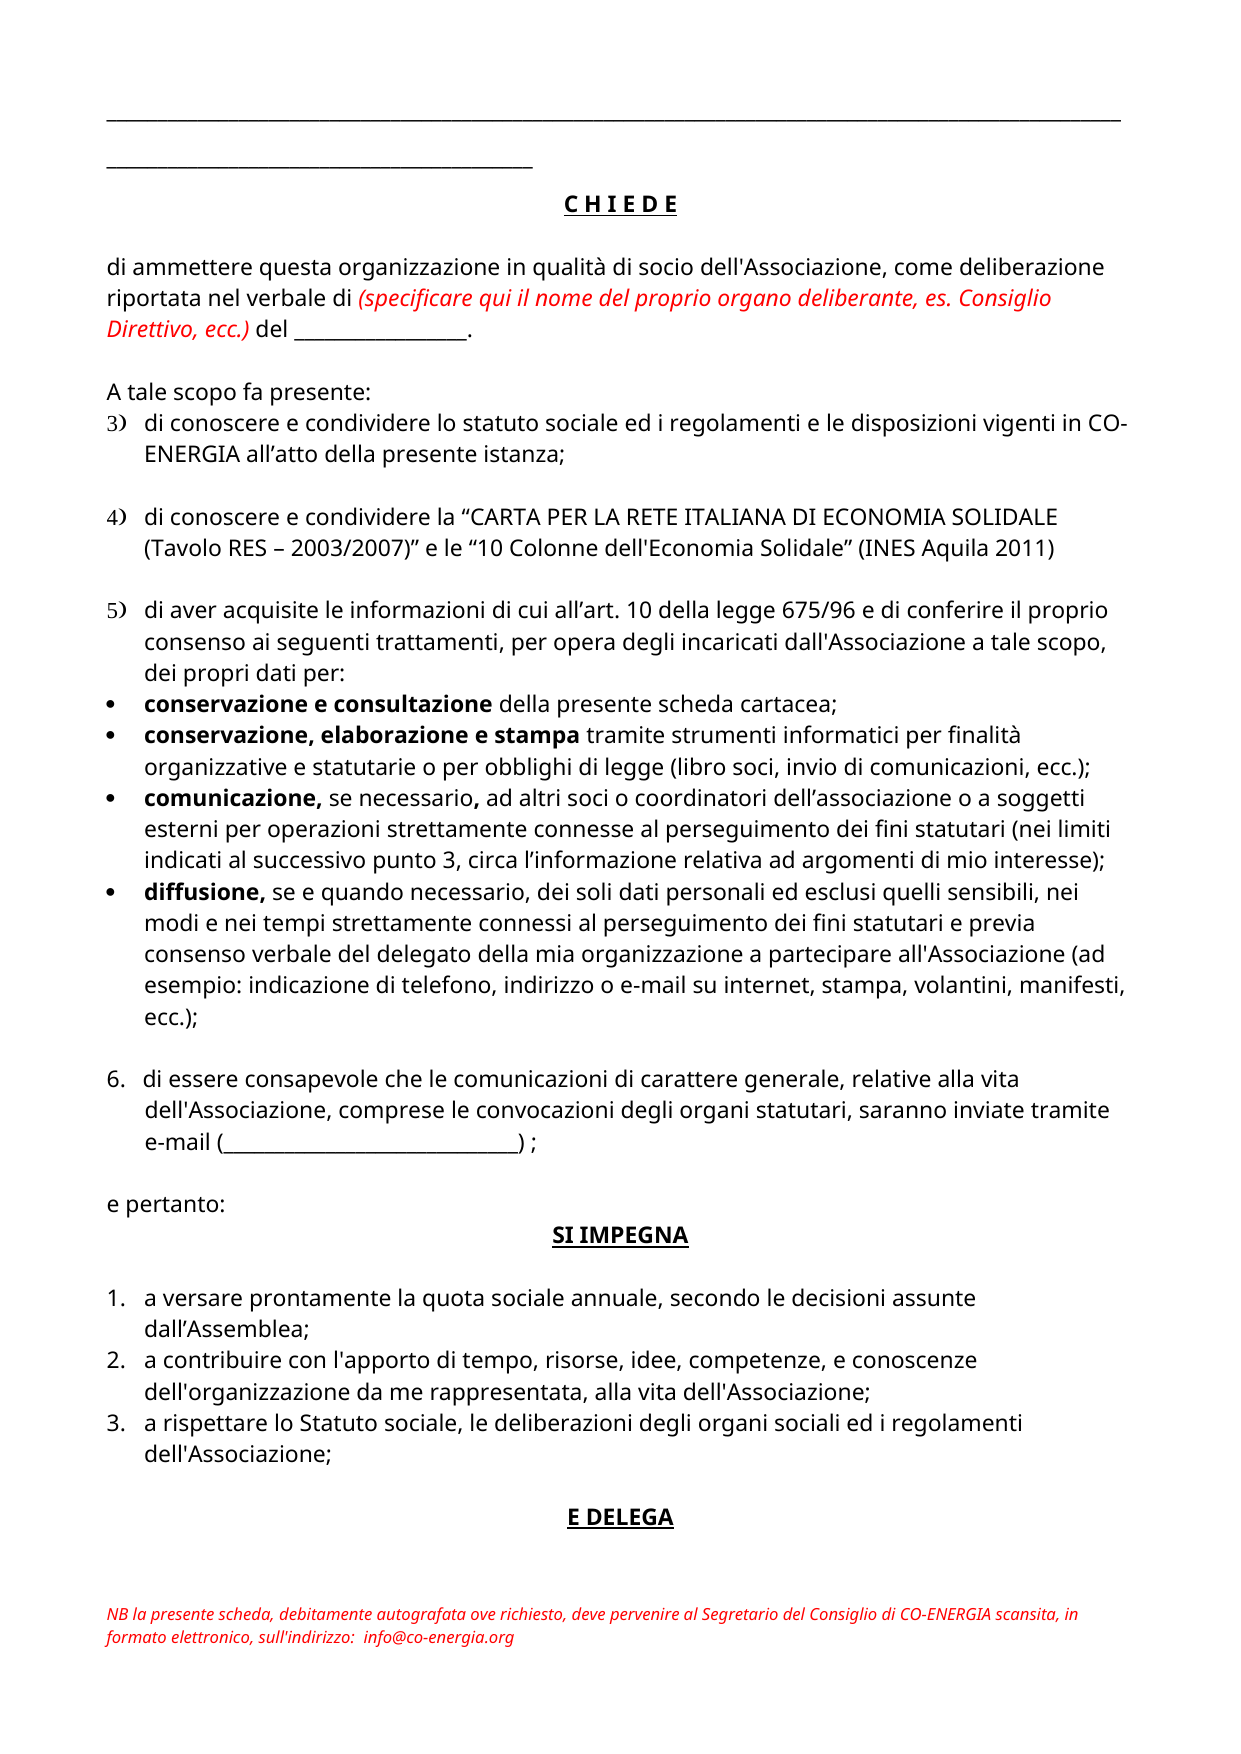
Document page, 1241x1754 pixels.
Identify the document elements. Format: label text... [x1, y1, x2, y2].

list di aver acquisite le informazioni di cui all’art. 10 della legge 675/96 e di conferire il proprio consenso ai seguenti trattamenti, per opera degli incaricati dall'Associazione a tale scopo, dei propri dati per: [106, 594, 1134, 688]
list a rispettare lo Statuto sociale, le deliberazioni degli organi sociali ed i regolamenti dell'Associazione; [106, 1407, 1134, 1469]
list diffusione, se e quando necessario, dei soli dati personali ed esclusi quelli sensibili, nei modi e nei tempi strettamente connessi al perseguimento dei fini statutari e previa consenso verbale del delegato della mia organizzazione a partecipare all'Associazione (ad esempio: indicazione di telefono, indirizzo o e-mail su internet, stampa, volantini, manifesti, ecc.); [106, 876, 1134, 1063]
list comunicazione, se necessario, ad altri soci o coordinatori dell’associazione o a soggetti esterni per operazioni strettamente connesse al perseguimento dei fini statutari (nei limiti indicati al successivo punto 3, circa l’informazione relativa ad argomenti di mio interesse); [106, 782, 1134, 876]
list conservazione, elaborazione e stampa tramite strumenti informatici per finalità organizzative e statutarie o per obblighi di legge (libro soci, invio di comunicazioni, ecc.); [106, 719, 1134, 782]
list di conoscere e condividere la “CARTA PER LA RETE ITALIANA DI ECONOMIA SOLIDALE (Tavolo RES – 2003/2007)” e le “10 Colonne dell'Economia Solidale” (INES Aquila 2011) [106, 501, 1134, 594]
text di ammettere questa organizzazione in qualità di socio dell'Associazione, come deliberazione riportata nel verbale di (specificare qui il nome del proprio organo deliberante, es. Consiglio Direttivo, ecc.) del _________________. [106, 251, 1134, 344]
text ______________________________________________________________________________________________________________________________________________ [106, 94, 1134, 173]
list di essere consapevole che le comunicazioni di carattere generale, relative alla vita dell'Associazione, comprese le convocazioni degli organi statutari, saranno inviate tramite e-mail (_____________________________) ; [106, 1063, 1134, 1157]
text E DELEGA [106, 1501, 1134, 1532]
subtitle SI IMPEGNA [106, 1219, 1134, 1251]
list a versare prontamente la quota sociale annuale, secondo le decisioni assunte dall’Assemblea; [106, 1282, 1134, 1344]
text e pertanto: [106, 1157, 1134, 1219]
subtitle C H I E D E [106, 188, 1134, 219]
list di conoscere e condividere lo statuto sociale ed i regolamenti e le disposizioni vigenti in CO-ENERGIA all’atto della presente istanza; [106, 407, 1134, 501]
text A tale scopo fa presente: [106, 376, 1134, 407]
list a contribuire con l'apporto di tempo, risorse, idee, competenze, e conoscenze dell'organizzazione da me rappresentata, alla vita dell'Associazione; [106, 1344, 1134, 1407]
list conservazione e consultazione della presente scheda cartacea; [106, 688, 1134, 719]
